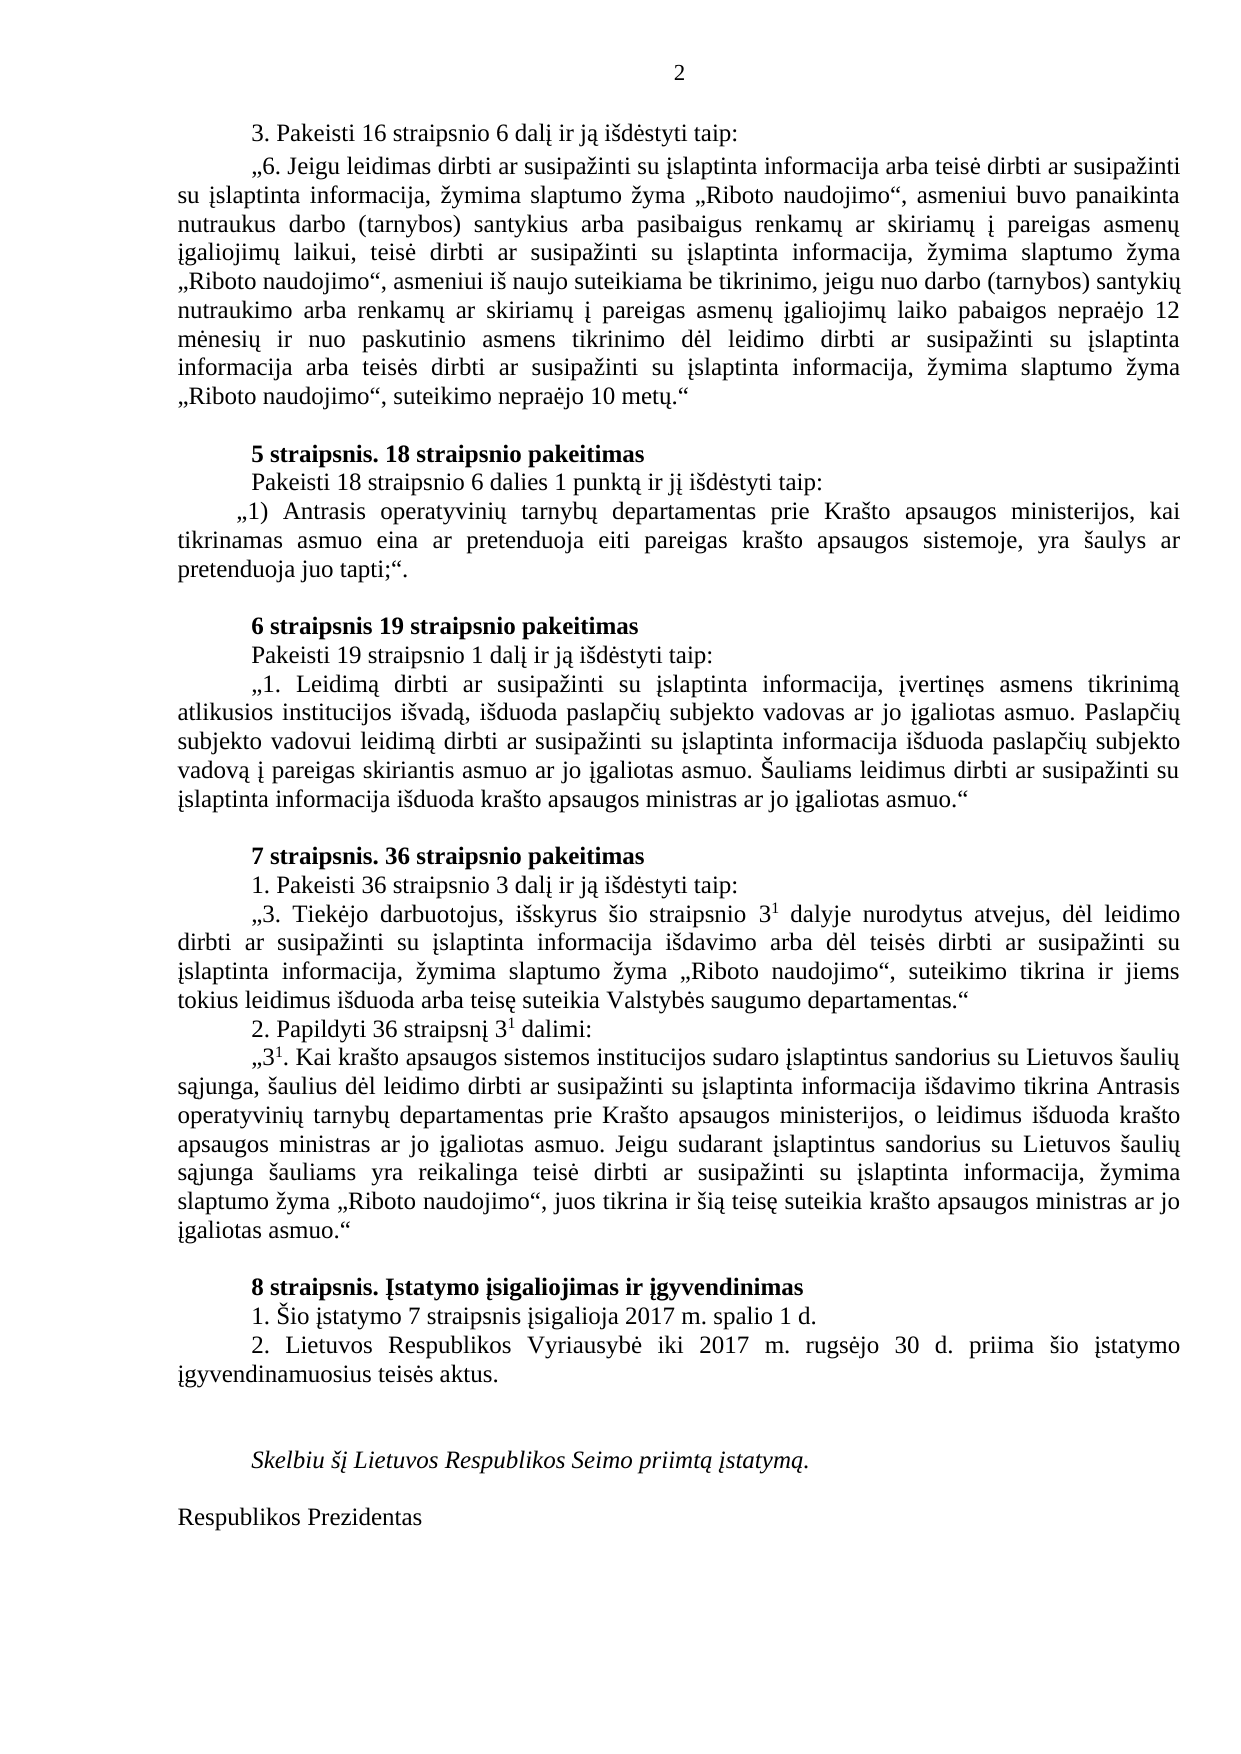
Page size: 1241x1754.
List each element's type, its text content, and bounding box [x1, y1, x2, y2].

text 3. Pakeisti 16 straipsnio 6 dalį ir ją išdėstyti taip: [177, 118, 1181, 147]
text Pakeisti 19 straipsnio 1 dalį ir ją išdėstyti taip: [177, 640, 1181, 669]
text „31. Kai krašto apsaugos sistemos institucijos sudaro įslaptintus sandorius su Lietuvos šaulių sąjunga, šaulius dėl leidimo dirbti ar susipažinti su įslaptinta informacija išdavimo tikrina Antrasis operatyvinių tarnybų departamentas prie Krašto apsaugos ministerijos, o leidimus išduoda krašto apsaugos ministras ar jo įgaliotas asmuo. Jeigu sudarant įslaptintus sandorius su Lietuvos šaulių sąjunga šauliams yra reikalinga teisė dirbti ar susipažinti su įslaptinta informacija, žymima slaptumo žyma „Riboto naudojimo“, juos tikrina ir šią teisę suteikia krašto apsaugos ministras ar jo įgaliotas asmuo.“ [177, 1042, 1181, 1244]
text 8 straipsnis. Įstatymo įsigaliojimas ir įgyvendinimas [177, 1272, 1181, 1301]
text 6 straipsnis 19 straipsnio pakeitimas [177, 611, 1181, 640]
text 2. Papildyti 36 straipsnį 31 dalimi: [177, 1014, 1181, 1042]
text 1. Šio įstatymo 7 straipsnis įsigalioja 2017 m. spalio 1 d. [177, 1301, 1181, 1330]
text 2. Lietuvos Respublikos Vyriausybė iki 2017 m. rugsėjo 30 d. priima šio įstatymo įgyvendinamuosius teisės aktus. [177, 1330, 1181, 1387]
text „1) Antrasis operatyvinių tarnybų departamentas prie Krašto apsaugos ministerijos, kai tikrinamas asmuo eina ar pretenduoja eiti pareigas krašto apsaugos sistemoje, yra šaulys ar pretenduoja juo tapti;“. [177, 496, 1181, 582]
text Skelbiu šį Lietuvos Respublikos Seimo priimtą įstatymą. [177, 1445, 1181, 1474]
text „3. Tiekėjo darbuotojus, išskyrus šio straipsnio 31 dalyje nurodytus atvejus, dėl leidimo dirbti ar susipažinti su įslaptinta informacija išdavimo arba dėl teisės dirbti ar susipažinti su įslaptinta informacija, žymima slaptumo žyma „Riboto naudojimo“, suteikimo tikrina ir jiems tokius leidimus išduoda arba teisę suteikia Valstybės saugumo departamentas.“ [177, 899, 1181, 1014]
text Respublikos Prezidentas [177, 1502, 1181, 1531]
text 7 straipsnis. 36 straipsnio pakeitimas [177, 841, 1181, 870]
text Pakeisti 18 straipsnio 6 dalies 1 punktą ir jį išdėstyti taip: [177, 467, 1181, 496]
text 5 straipsnis. 18 straipsnio pakeitimas [177, 439, 1181, 467]
text „1. Leidimą dirbti ar susipažinti su įslaptinta informacija, įvertinęs asmens tikrinimą atlikusios institucijos išvadą, išduoda paslapčių subjekto vadovas ar jo įgaliotas asmuo. Paslapčių subjekto vadovui leidimą dirbti ar susipažinti su įslaptinta informacija išduoda paslapčių subjekto vadovą į pareigas skiriantis asmuo ar jo įgaliotas asmuo. Šauliams leidimus dirbti ar susipažinti su įslaptinta informacija išduoda krašto apsaugos ministras ar jo įgaliotas asmuo.“ [177, 669, 1181, 812]
text „6. Jeigu leidimas dirbti ar susipažinti su įslaptinta informacija arba teisė dirbti ar susipažinti su įslaptinta informacija, žymima slaptumo žyma „Riboto naudojimo“, asmeniui buvo panaikinta nutraukus darbo (tarnybos) santykius arba pasibaigus renkamų ar skiriamų į pareigas asmenų įgaliojimų laikui, teisė dirbti ar susipažinti su įslaptinta informacija, žymima slaptumo žyma „Riboto naudojimo“, asmeniui iš naujo suteikiama be tikrinimo, jeigu nuo darbo (tarnybos) santykių nutraukimo arba renkamų ar skiriamų į pareigas asmenų įgaliojimų laiko pabaigos nepraėjo 12 mėnesių ir nuo paskutinio asmens tikrinimo dėl leidimo dirbti ar susipažinti su įslaptinta informacija arba teisės dirbti ar susipažinti su įslaptinta informacija, žymima slaptumo žyma „Riboto naudojimo“, suteikimo nepraėjo 10 metų.“ [177, 151, 1181, 410]
text 1. Pakeisti 36 straipsnio 3 dalį ir ją išdėstyti taip: [177, 870, 1181, 899]
